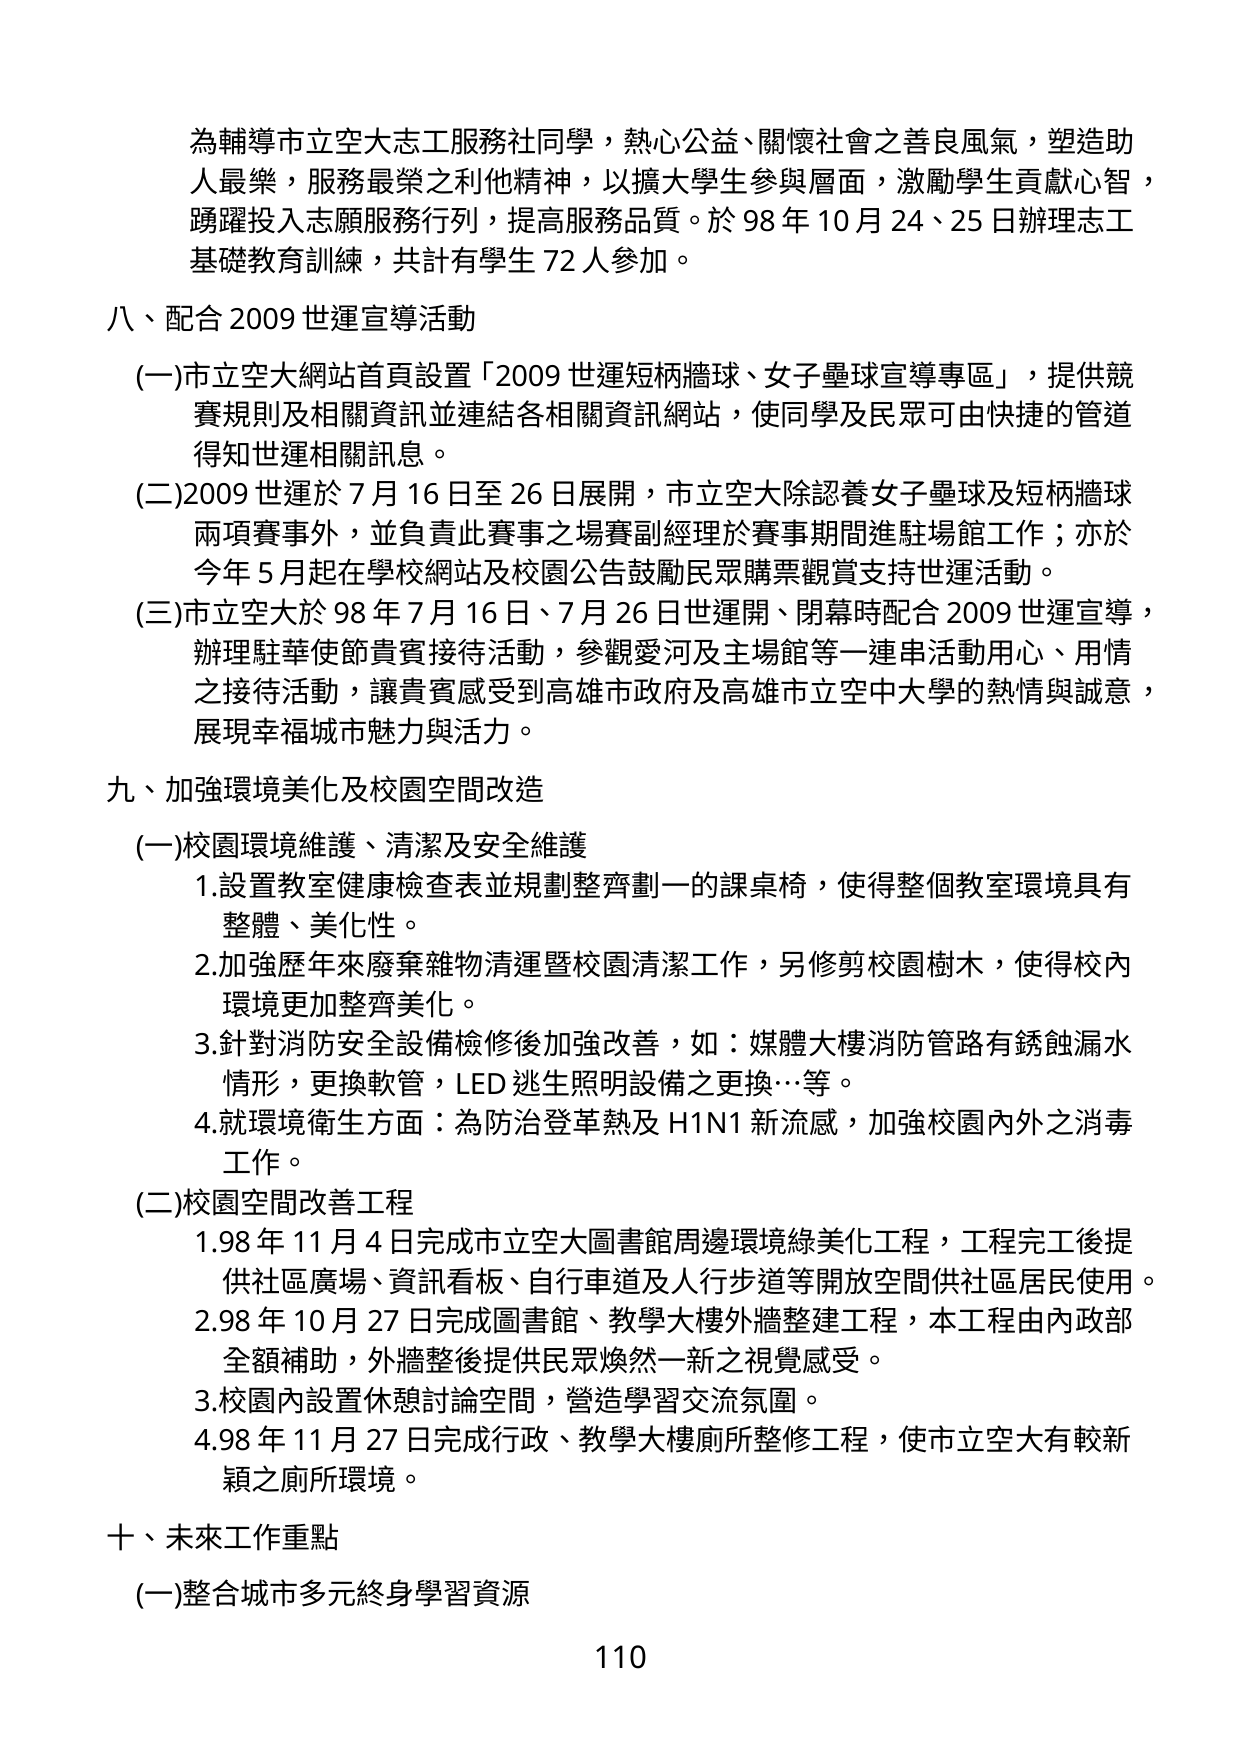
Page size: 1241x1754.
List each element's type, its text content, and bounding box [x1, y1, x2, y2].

text 八、配合2009世運宣導活動 [106, 279, 1134, 354]
text (一)整合城市多元終身學習資源 [136, 1573, 1134, 1613]
text 4.就環境衛生方面：為防治登革熱及H1N1新流感，加強校園內外之消毒工作。 [194, 1102, 1134, 1181]
text 3.針對消防安全設備檢修後加強改善，如：媒體大樓消防管路有銹蝕漏水情形，更換軟管，LED逃生照明設備之更換…等。 [194, 1023, 1134, 1102]
text 4.98年11月27日完成行政、教學大樓廁所整修工程，使市立空大有較新穎之廁所環境。 [194, 1419, 1134, 1498]
text 九、加強環境美化及校園空間改造 [106, 750, 1134, 825]
text (二)2009世運於7月16日至26日展開，市立空大除認養女子壘球及短柄牆球兩項賽事外，並負責此賽事之場賽副經理於賽事期間進駐場館工作；亦於今年5月起在學校網站及校園公告鼓勵民眾購票觀賞支持世運活動。 [136, 473, 1134, 592]
text 2.98年10月27日完成圖書館、教學大樓外牆整建工程，本工程由內政部全額補助，外牆整後提供民眾煥然一新之視覺感受。 [194, 1300, 1134, 1379]
text (二)校園空間改善工程 [136, 1181, 1134, 1221]
text (一)市立空大網站首頁設置「2009世運短柄牆球、女子壘球宣導專區」，提供競賽規則及相關資訊並連結各相關資訊網站，使同學及民眾可由快捷的管道得知世運相關訊息。 [136, 354, 1134, 473]
text 3.校園內設置休憩討論空間，營造學習交流氛圍。 [194, 1379, 1134, 1419]
text 1.98年11月4日完成市立空大圖書館周邊環境綠美化工程，工程完工後提供社區廣場、資訊看板、自行車道及人行步道等開放空間供社區居民使用。 [194, 1221, 1134, 1300]
text (三)市立空大於98年7月16日、7月26日世運開、閉幕時配合2009世運宣導，辦理駐華使節貴賓接待活動，參觀愛河及主場館等一連串活動用心、用情之接待活動，讓貴賓感受到高雄市政府及高雄市立空中大學的熱情與誠意，展現幸福城市魅力與活力。 [136, 592, 1134, 750]
text 十、未來工作重點 [106, 1498, 1134, 1573]
text 2.加強歷年來廢棄雜物清運暨校園清潔工作，另修剪校園樹木，使得校內環境更加整齊美化。 [194, 944, 1134, 1023]
text (一)校園環境維護、清潔及安全維護 [136, 825, 1134, 865]
text 為輔導市立空大志工服務社同學，熱心公益、關懷社會之善良風氣，塑造助人最樂，服務最榮之利他精神，以擴大學生參與層面，激勵學生貢獻心智，踴躍投入志願服務行列，提高服務品質。於98年10月24、25日辦理志工基礎教育訓練，共計有學生72人參加。 [189, 121, 1134, 279]
text 1.設置教室健康檢查表並規劃整齊劃一的課桌椅，使得整個教室環境具有整體、美化性。 [194, 865, 1134, 944]
